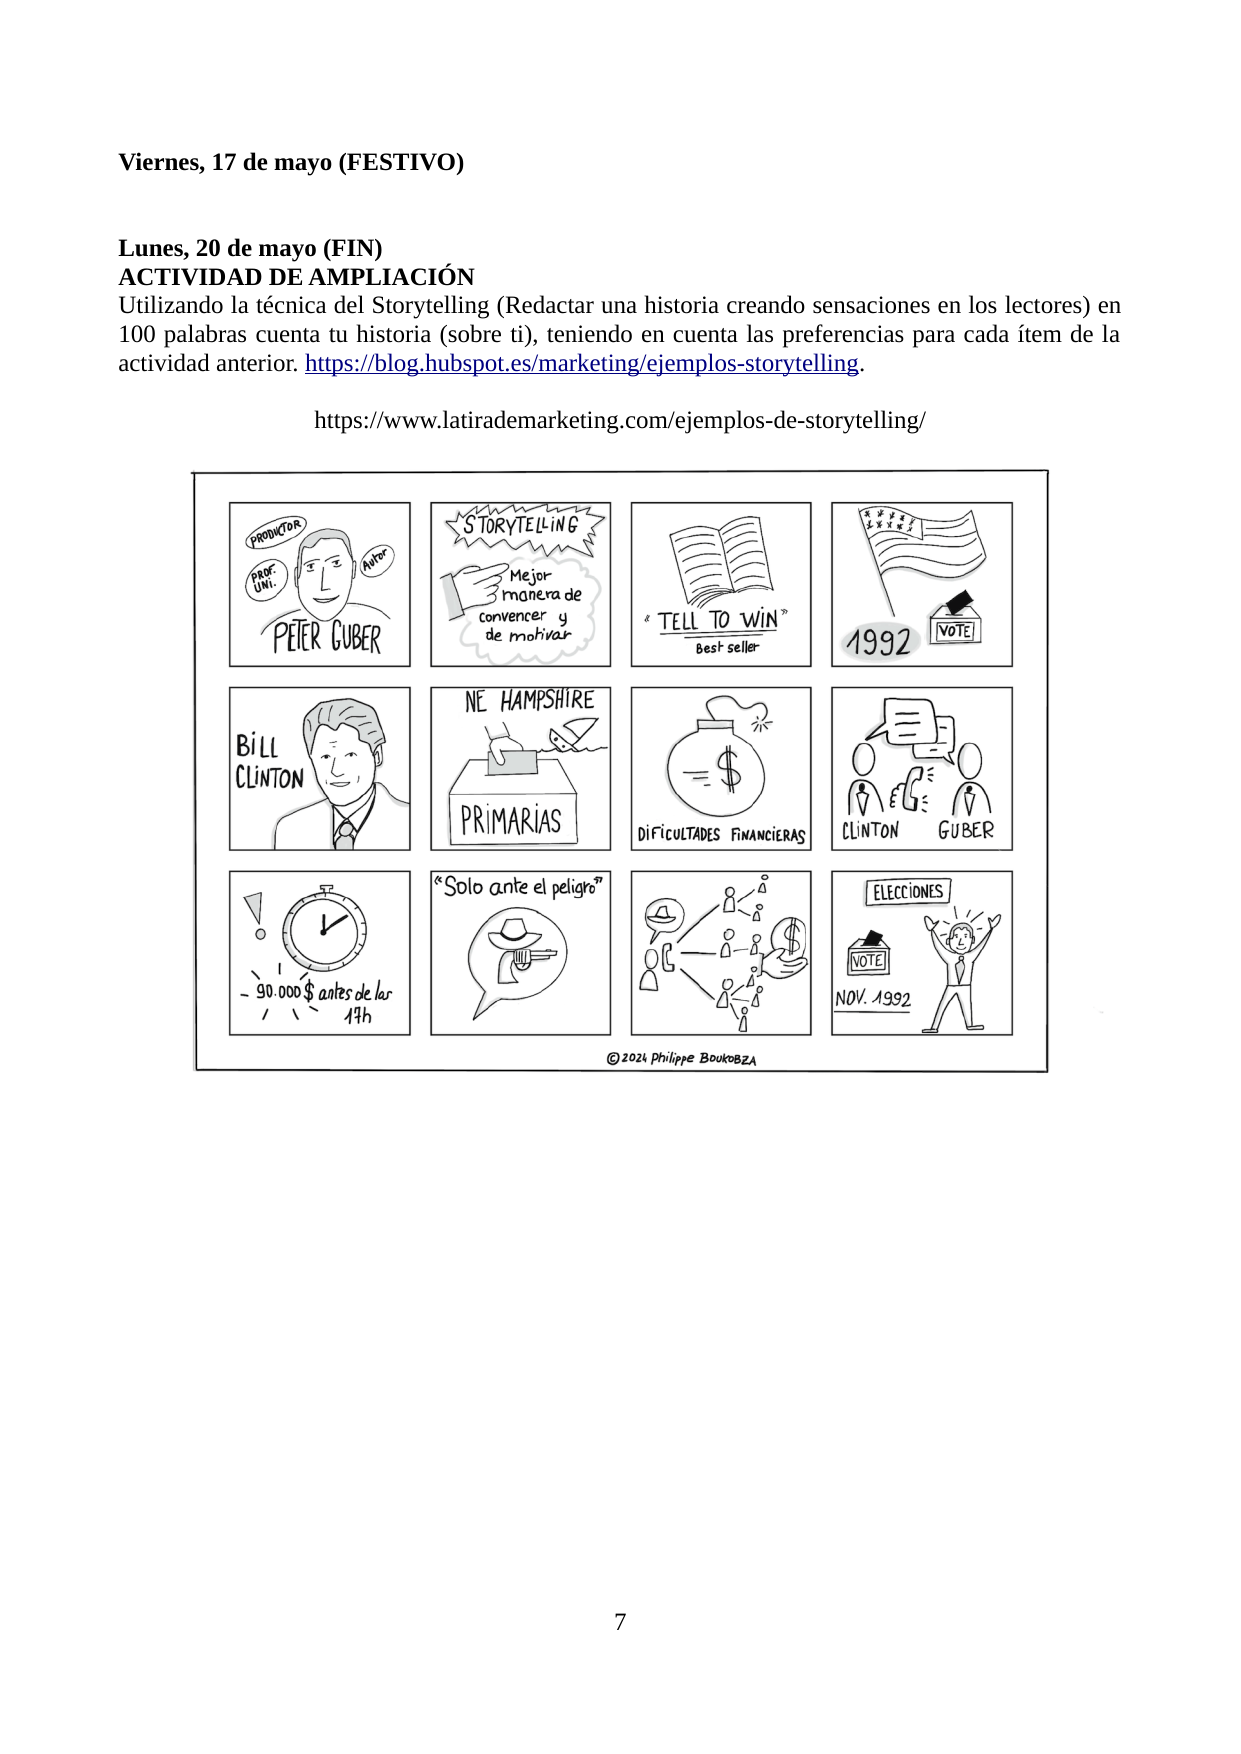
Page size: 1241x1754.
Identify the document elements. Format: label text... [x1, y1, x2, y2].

text https://www.latirademarketing.com/ejemplos-de-storytelling/ [118, 406, 1122, 434]
text Lunes, 20 de mayo (FIN) [118, 233, 1122, 262]
text Utilizando la técnica del Storytelling (Redactar una historia creando sensaciones en los lectores) en 100 palabras cuenta tu historia (sobre ti), teniendo en cuenta las preferencias para cada ítem de la actividad anterior. https://blog.hubspot.es/marketing/ejemplos-storytelling. [118, 291, 1122, 377]
text Viernes, 17 de mayo (FESTIVO) [118, 147, 1122, 176]
text ACTIVIDAD DE AMPLIACIÓN [118, 262, 1122, 291]
picture [118, 434, 1123, 1104]
